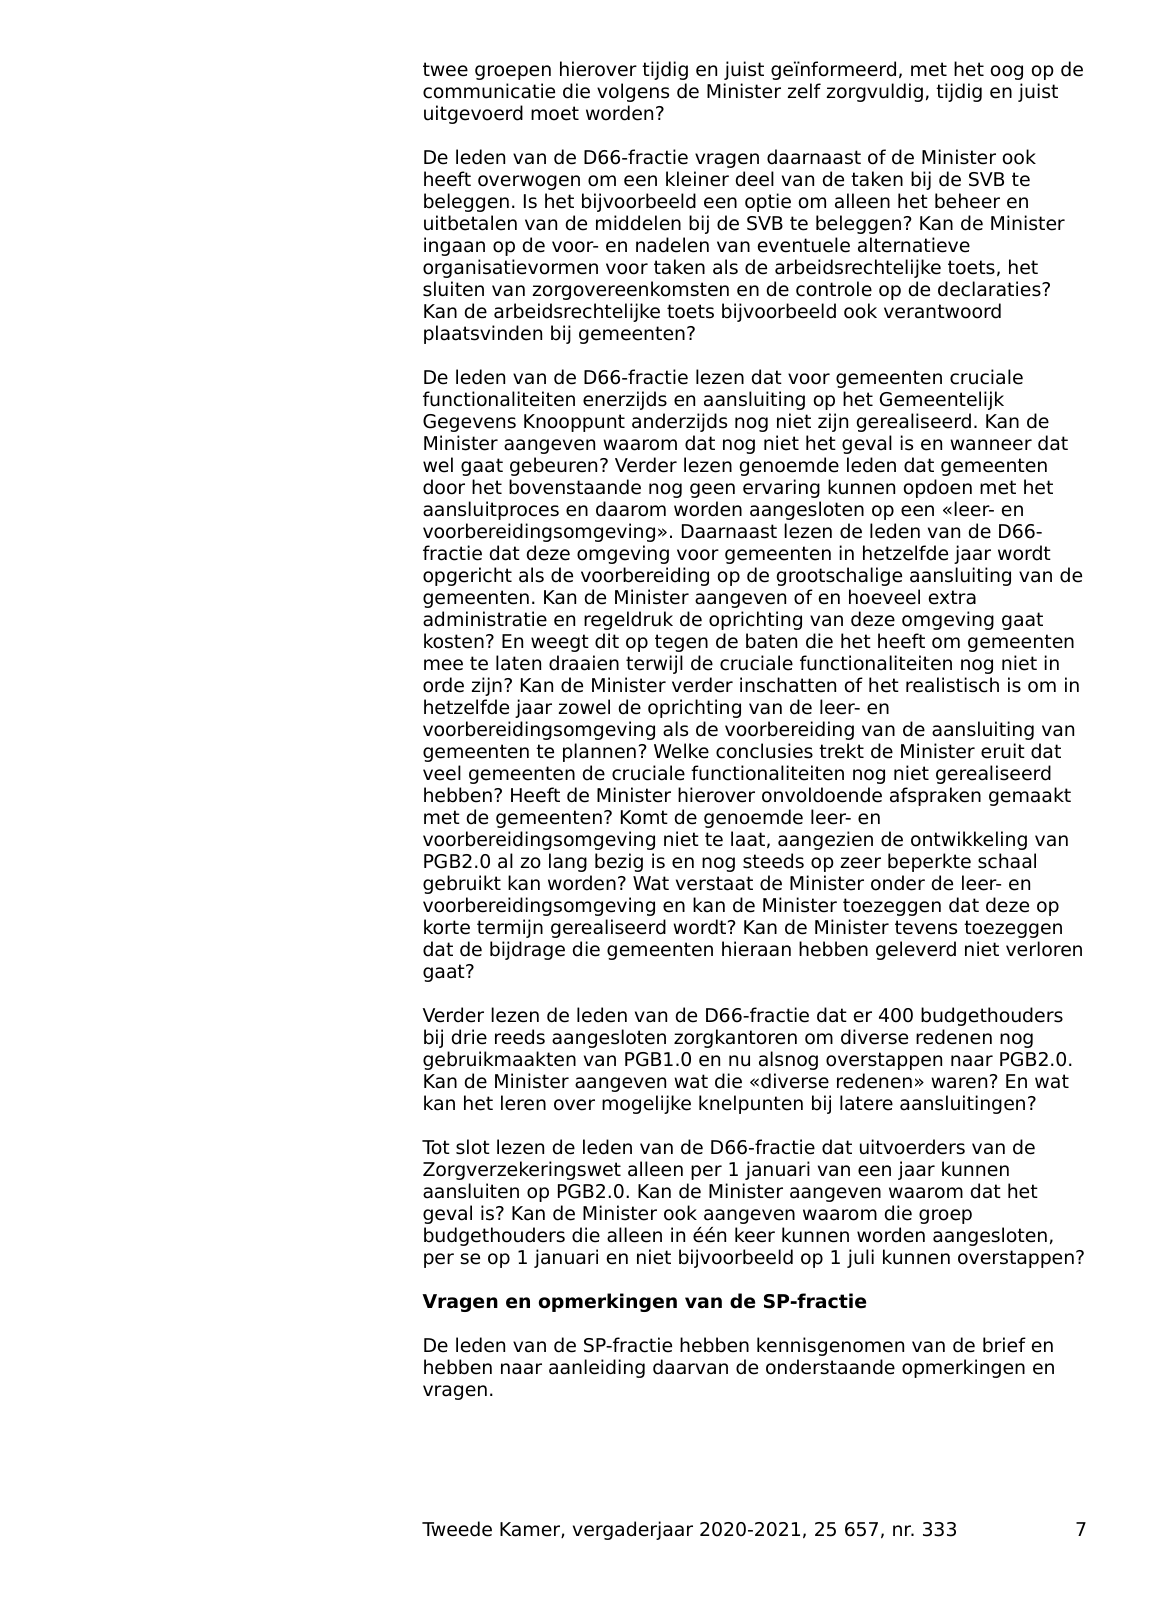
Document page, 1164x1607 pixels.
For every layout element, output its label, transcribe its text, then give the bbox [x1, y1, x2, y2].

text twee groepen hierover tijdig en juist geïnformeerd, met het oog op de communicatie die volgens de Minister zelf zorgvuldig, tijdig en juist uitgevoerd moet worden? [422, 59, 1087, 125]
subtitle Vragen en opmerkingen van de SP-fractie [422, 1291, 1087, 1313]
text Tot slot lezen de leden van de D66-fractie dat uitvoerders van de Zorgverzekeringswet alleen per 1 januari van een jaar kunnen aansluiten op PGB2.0. Kan de Minister aangeven waarom dat het geval is? Kan de Minister ook aangeven waarom die groep budgethouders die alleen in één keer kunnen worden aangesloten, per se op 1 januari en niet bijvoorbeeld op 1 juli kunnen overstappen? [422, 1137, 1087, 1269]
text De leden van de D66-fractie vragen daarnaast of de Minister ook heeft overwogen om een kleiner deel van de taken bij de SVB te beleggen. Is het bijvoorbeeld een optie om alleen het beheer en uitbetalen van de middelen bij de SVB te beleggen? Kan de Minister ingaan op de voor- en nadelen van eventuele alternatieve organisatievormen voor taken als de arbeidsrechtelijke toets, het sluiten van zorgovereenkomsten en de controle op de declaraties? Kan de arbeidsrechtelijke toets bijvoorbeeld ook verantwoord plaatsvinden bij gemeenten? [422, 147, 1087, 345]
text De leden van de D66-fractie lezen dat voor gemeenten cruciale functionaliteiten enerzijds en aansluiting op het Gemeentelijk Gegevens Knooppunt anderzijds nog niet zijn gerealiseerd. Kan de Minister aangeven waarom dat nog niet het geval is en wanneer dat wel gaat gebeuren? Verder lezen genoemde leden dat gemeenten door het bovenstaande nog geen ervaring kunnen opdoen met het aansluitproces en daarom worden aangesloten op een «leer- en voorbereidingsomgeving». Daarnaast lezen de leden van de D66-fractie dat deze omgeving voor gemeenten in hetzelfde jaar wordt opgericht als de voorbereiding op de grootschalige aansluiting van de gemeenten. Kan de Minister aangeven of en hoeveel extra administratie en regeldruk de oprichting van deze omgeving gaat kosten? En weegt dit op tegen de baten die het heeft om gemeenten mee te laten draaien terwijl de cruciale functionaliteiten nog niet in orde zijn? Kan de Minister verder inschatten of het realistisch is om in hetzelfde jaar zowel de oprichting van de leer- en voorbereidingsomgeving als de voorbereiding van de aansluiting van gemeenten te plannen? Welke conclusies trekt de Minister eruit dat veel gemeenten de cruciale functionaliteiten nog niet gerealiseerd hebben? Heeft de Minister hierover onvoldoende afspraken gemaakt met de gemeenten? Komt de genoemde leer- en voorbereidingsomgeving niet te laat, aangezien de ontwikkeling van PGB2.0 al zo lang bezig is en nog steeds op zeer beperkte schaal gebruikt kan worden? Wat verstaat de Minister onder de leer- en voorbereidingsomgeving en kan de Minister toezeggen dat deze op korte termijn gerealiseerd wordt? Kan de Minister tevens toezeggen dat de bijdrage die gemeenten hieraan hebben geleverd niet verloren gaat? [422, 367, 1087, 983]
text Verder lezen de leden van de D66-fractie dat er 400 budgethouders bij drie reeds aangesloten zorgkantoren om diverse redenen nog gebruikmaakten van PGB1.0 en nu alsnog overstappen naar PGB2.0. Kan de Minister aangeven wat die «diverse redenen» waren? En wat kan het leren over mogelijke knelpunten bij latere aansluitingen? [422, 1005, 1087, 1115]
text De leden van de SP-fractie hebben kennisgenomen van de brief en hebben naar aanleiding daarvan de onderstaande opmerkingen en vragen. [422, 1335, 1087, 1401]
